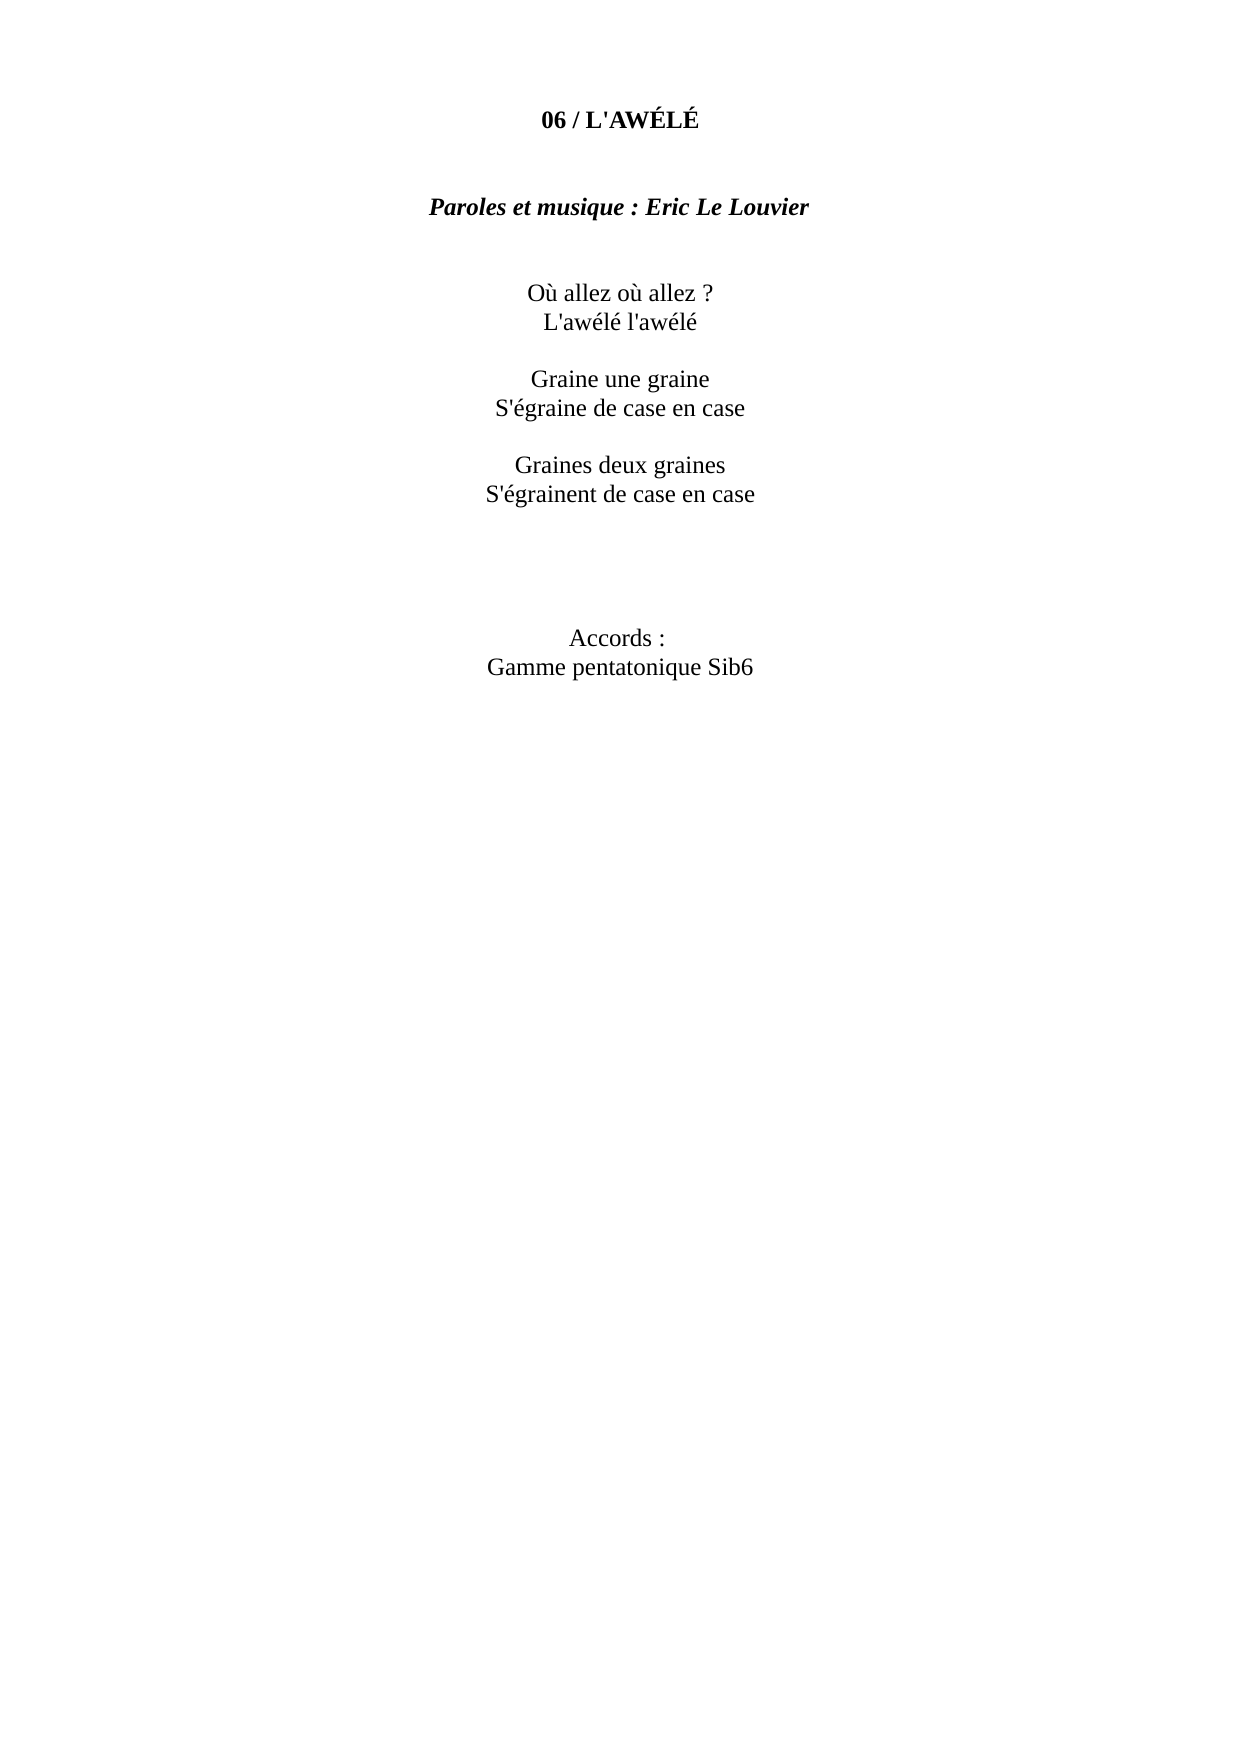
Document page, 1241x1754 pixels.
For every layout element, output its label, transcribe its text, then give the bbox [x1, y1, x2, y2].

text Paroles et musique : Eric Le Louvier [118, 192, 1122, 221]
text Où allez où allez ? [118, 278, 1122, 307]
text Graines deux graines [118, 451, 1122, 479]
text S'égrainent de case en case [118, 479, 1122, 508]
text S'égraine de case en case [118, 393, 1122, 422]
text Graine une graine [118, 364, 1122, 393]
text Accords : [118, 623, 1122, 652]
text L'awélé l'awélé [118, 307, 1122, 336]
text Gamme pentatonique Sib6 [118, 652, 1122, 681]
subtitle 06 / L'AWÉLÉ [118, 106, 1122, 134]
